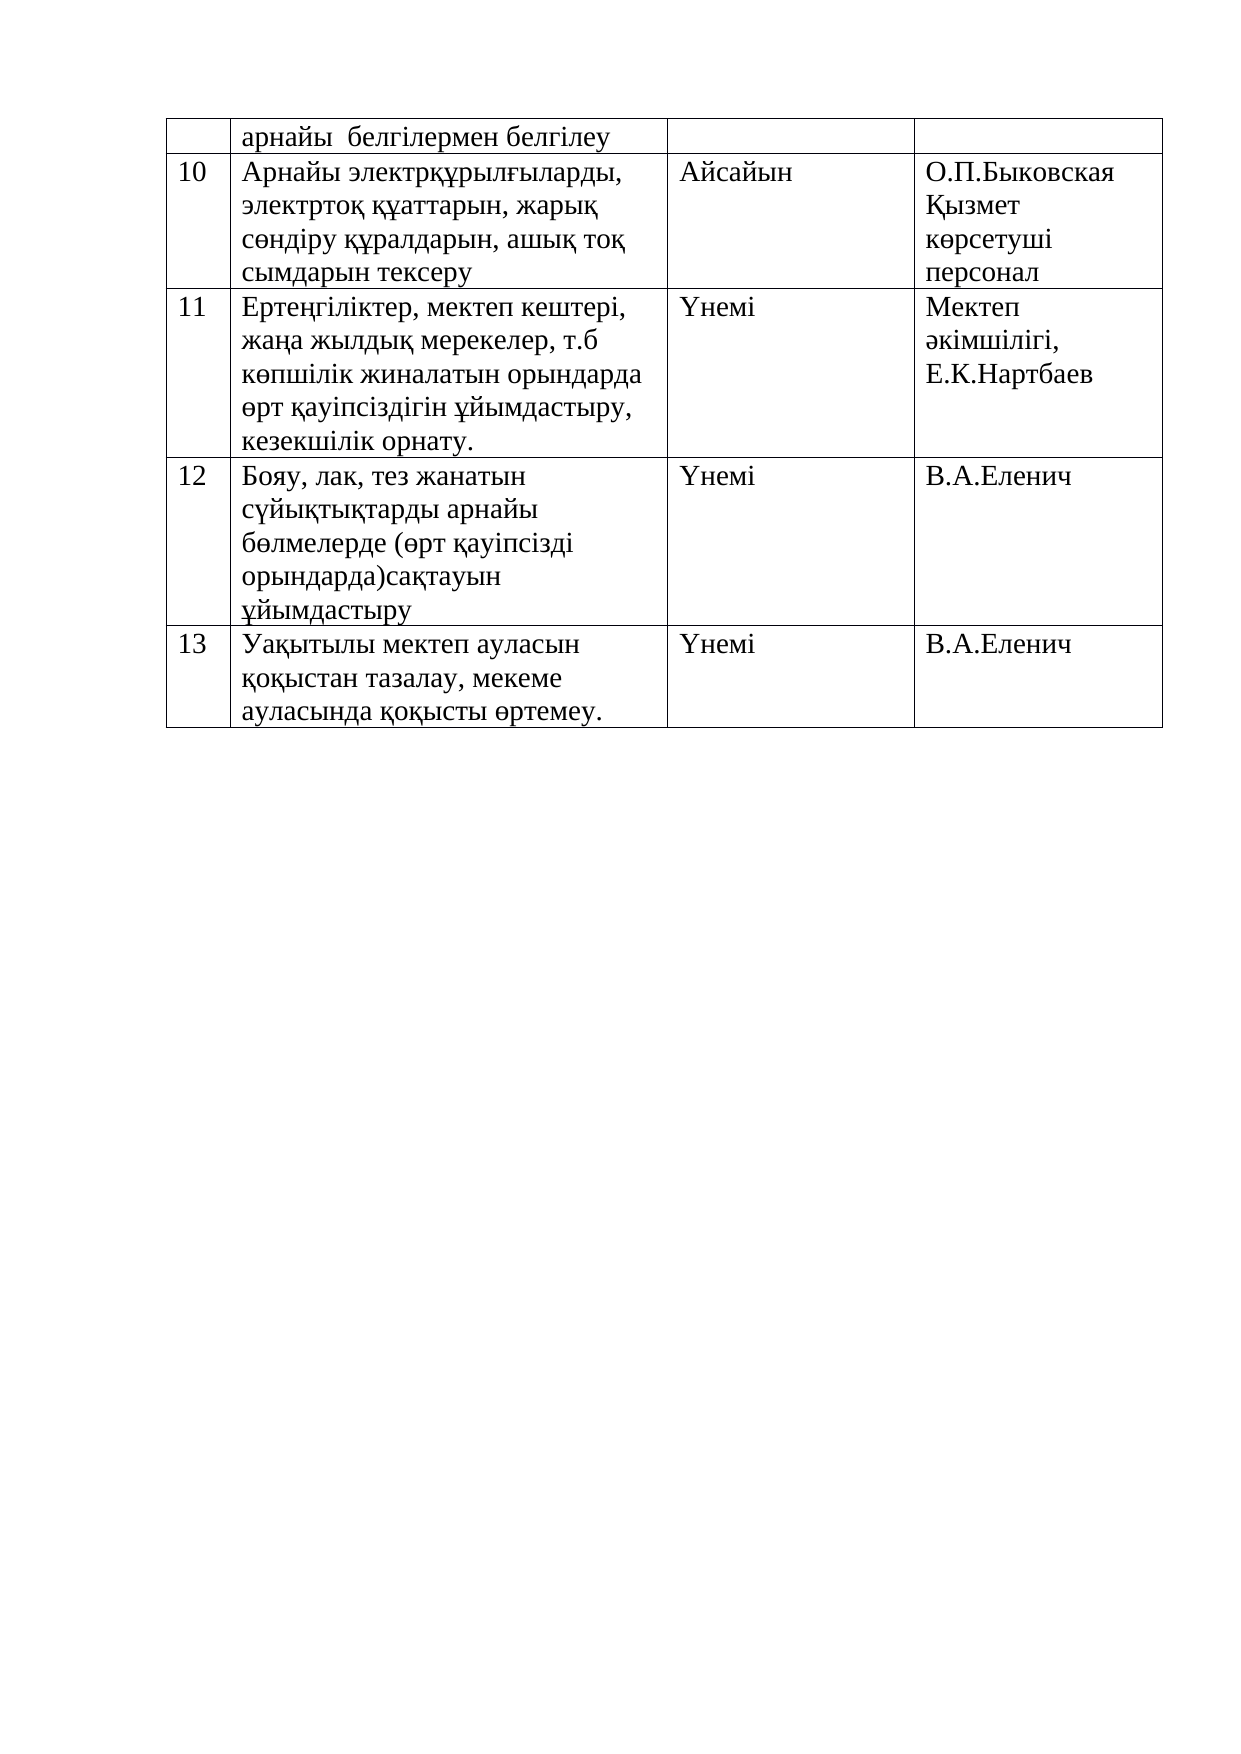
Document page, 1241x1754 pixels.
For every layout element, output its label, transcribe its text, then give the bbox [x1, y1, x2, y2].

table_cell 12 [167, 458, 230, 625]
table_cell Уақытылы мектеп ауласын қоқыстан тазалау, мекеме ауласында қоқысты өртемеу. [231, 626, 667, 727]
table_cell Арнайы электрқұрылғыларды, электртоқ құаттарын, жарық сөндіру құралдарын, ашық тоқ сымдарын тексеру [231, 154, 667, 288]
table_cell 10 [167, 154, 230, 288]
table_cell арнайы белгілермен белгілеу [231, 119, 667, 153]
table_cell [668, 119, 914, 153]
table_cell [915, 119, 1162, 153]
table_cell Үнемі [668, 626, 914, 727]
table_cell О.П.Быковская Қызмет көрсетуші персонал [915, 154, 1162, 288]
table_cell В.А.Еленич [915, 458, 1162, 625]
table_cell Айсайын [668, 154, 914, 288]
table_cell 13 [167, 626, 230, 727]
table_cell Ертеңгіліктер, мектеп кештері, жаңа жылдық мерекелер, т.б көпшілік жиналатын орындарда өрт қауіпсіздігін ұйымдастыру, кезекшілік орнату. [231, 289, 667, 457]
table_cell Үнемі [668, 289, 914, 457]
table_cell Үнемі [668, 458, 914, 625]
table_cell В.А.Еленич [915, 626, 1162, 727]
table_cell [167, 119, 230, 153]
table_cell Бояу, лак, тез жанатын сүйықтықтарды арнайы бөлмелерде (өрт қауіпсізді орындарда)сақтауын ұйымдастыру [231, 458, 667, 625]
table_cell Мектеп әкімшілігі, Е.К.Нартбаев [915, 289, 1162, 457]
table_cell 11 [167, 289, 230, 457]
